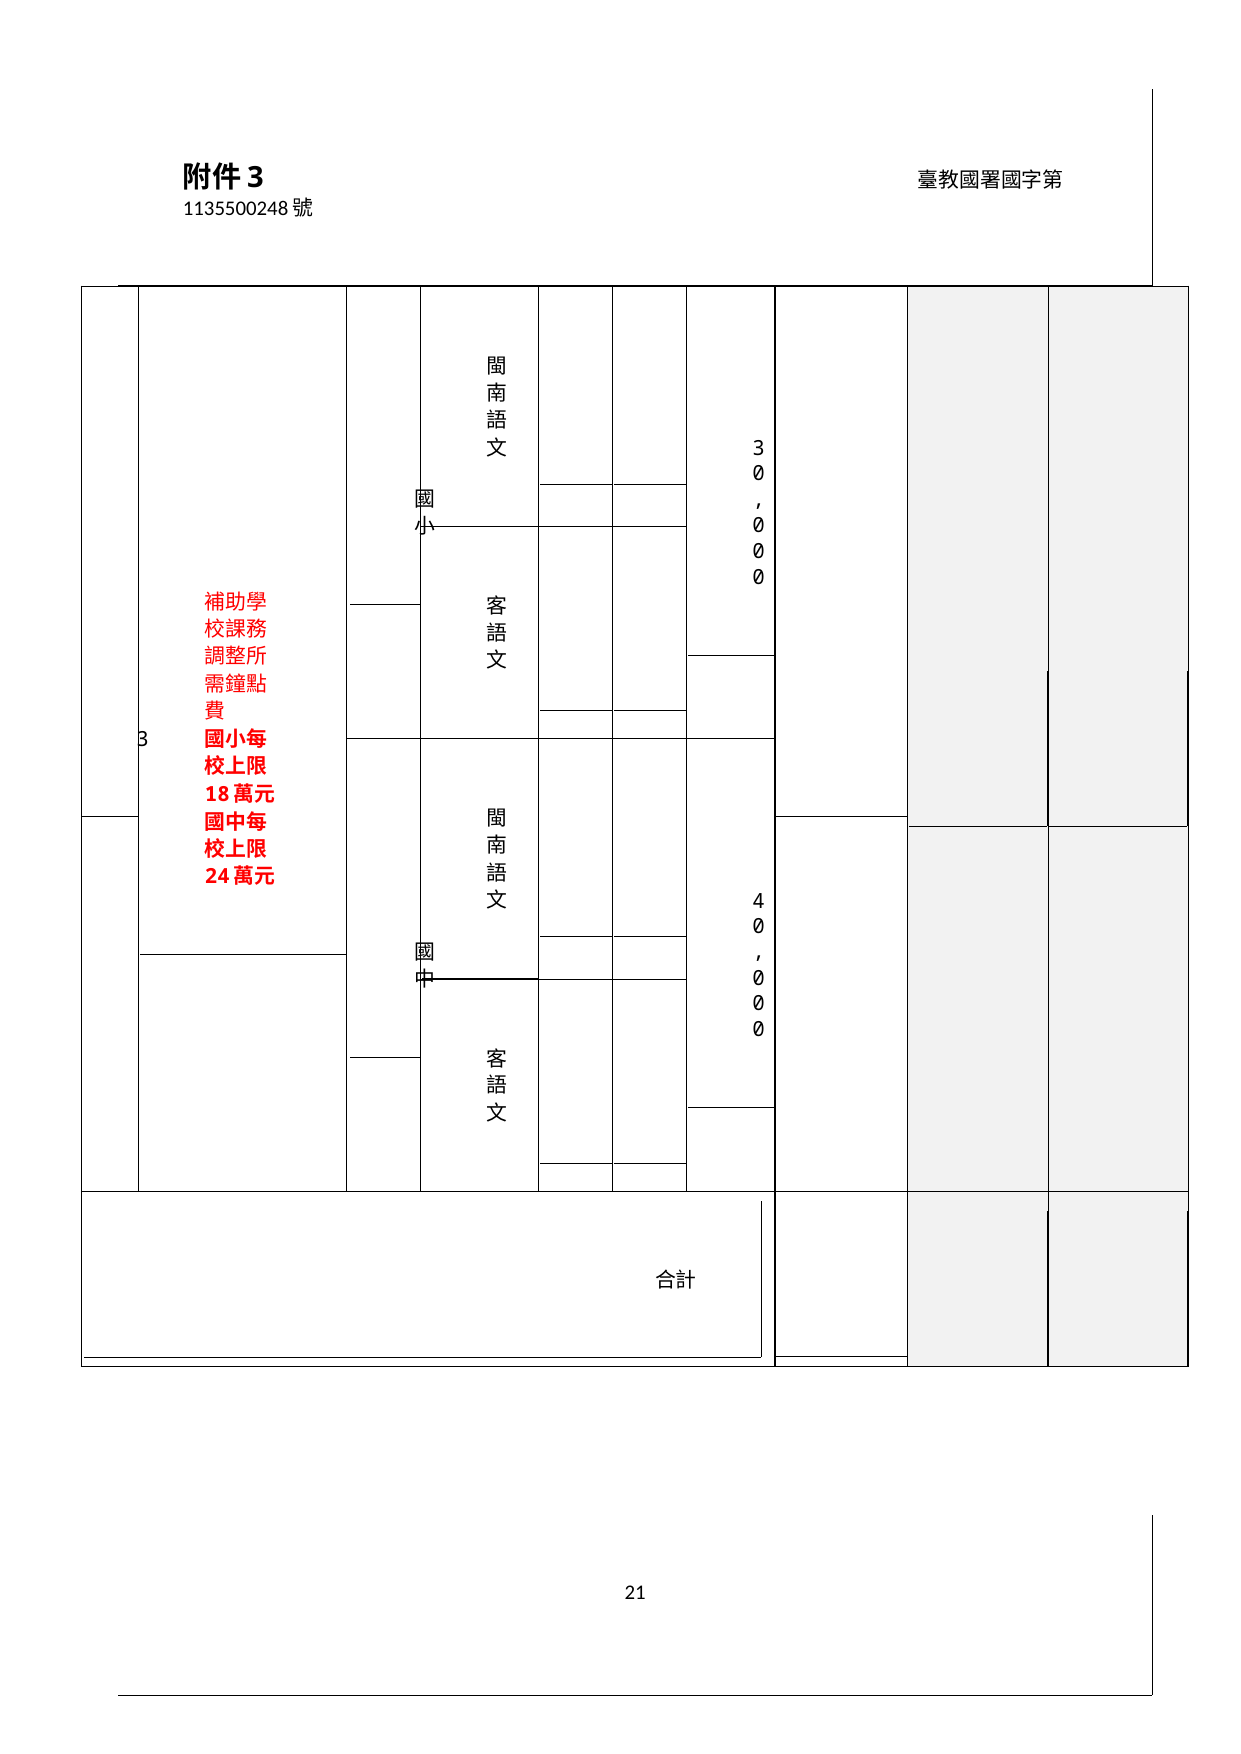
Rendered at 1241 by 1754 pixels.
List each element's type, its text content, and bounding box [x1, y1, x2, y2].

table_cell 3 [82, 287, 138, 816]
table_cell 3 [82, 817, 138, 1191]
table_cell [613, 287, 686, 526]
table_cell 合計 [82, 1192, 774, 1366]
table_cell 閩南語文 [421, 287, 538, 526]
table_cell [613, 527, 686, 738]
table_cell [776, 1357, 907, 1366]
table_cell [908, 1192, 1048, 1366]
table_cell 30,000 [687, 287, 774, 738]
table_cell 國小 [347, 287, 420, 738]
table_cell 客語文 [421, 980, 538, 1191]
table_cell [1049, 287, 1188, 1191]
table_cell 客語文 [421, 527, 538, 738]
table_cell 補助學校課務調整所需鐘點費 國小每校上限18萬元 國中每校上限24萬元 [139, 287, 346, 1191]
table_cell [1049, 1192, 1188, 1366]
table_cell [776, 1192, 907, 1356]
table_cell [539, 739, 612, 978]
table_cell 40,000 [687, 739, 774, 1191]
table_cell 國中 [347, 739, 420, 1191]
table_cell [539, 980, 612, 1191]
table_cell [613, 739, 686, 978]
table_cell [776, 287, 907, 816]
table_cell [908, 287, 1048, 1191]
table_cell [776, 817, 907, 1191]
table_cell [539, 527, 612, 738]
table_cell [539, 287, 612, 526]
table_cell [613, 980, 686, 1191]
table_cell 閩南語文 [421, 739, 538, 978]
